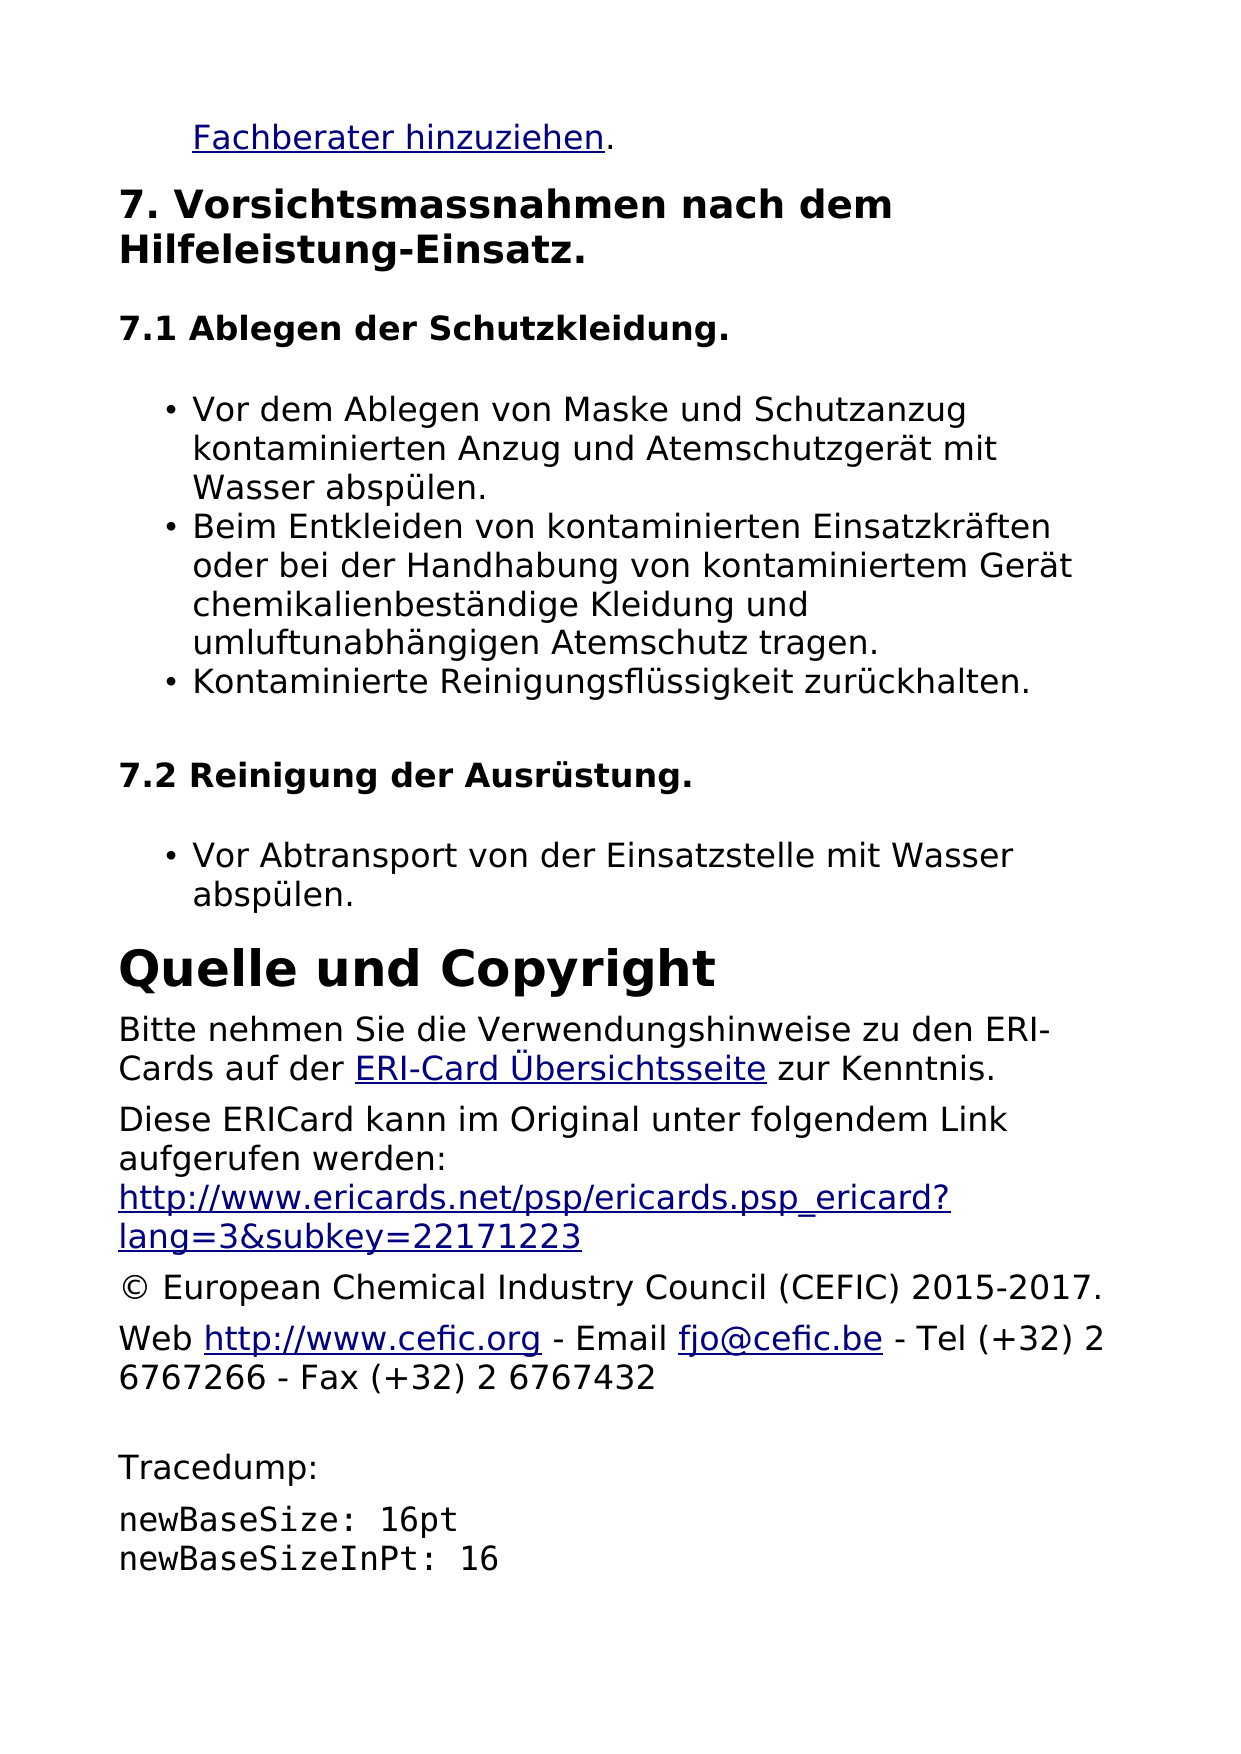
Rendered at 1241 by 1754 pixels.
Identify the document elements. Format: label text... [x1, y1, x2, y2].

subtitle 7.1 Ablegen der Schutzkleidung. [118, 310, 1122, 349]
text Bitte nehmen Sie die Verwendungshinweise zu den ERI-Cards auf der ERI-Card Übersichtsseite zur Kenntnis. [118, 1010, 1122, 1088]
text newBaseSize: 16pt newBaseSizeInPt: 16 [118, 1500, 1122, 1578]
text Tracedump: [118, 1410, 1122, 1488]
subtitle 7. Vorsichtsmassnahmen nach dem Hilfeleistung-Einsatz. [118, 182, 1122, 272]
subtitle Quelle und Copyright [118, 939, 1122, 998]
subtitle 7.2 Reinigung der Ausrüstung. [118, 756, 1122, 795]
list Beim Entkleiden von kontaminierten Einsatzkräften oder bei der Handhabung von kontaminiertem Gerät chemikalienbeständige Kleidung und umluftunabhängigen Atemschutz tragen. [177, 507, 1122, 663]
list Vor dem Ablegen von Maske und Schutzanzug kontaminierten Anzug und Atemschutzgerät mit Wasser abspülen. [177, 391, 1122, 507]
text Diese ERICard kann im Original unter folgendem Link aufgerufen werden: http://www.ericards.net/psp/ericards.psp_ericard?lang=3&subkey=22171223 [118, 1101, 1122, 1256]
text © European Chemical Industry Council (CEFIC) 2015-2017. [118, 1268, 1122, 1307]
list Fachberater hinzuziehen. [177, 118, 1122, 157]
list Kontaminierte Reinigungsflüssigkeit zurückhalten. [177, 663, 1122, 702]
text Web http://www.cefic.org - Email fjo@cefic.be - Tel (+32) 2 6767266 - Fax (+32) 2 6767432 [118, 1320, 1122, 1397]
list Vor Abtransport von der Einsatzstelle mit Wasser abspülen. [177, 837, 1122, 914]
